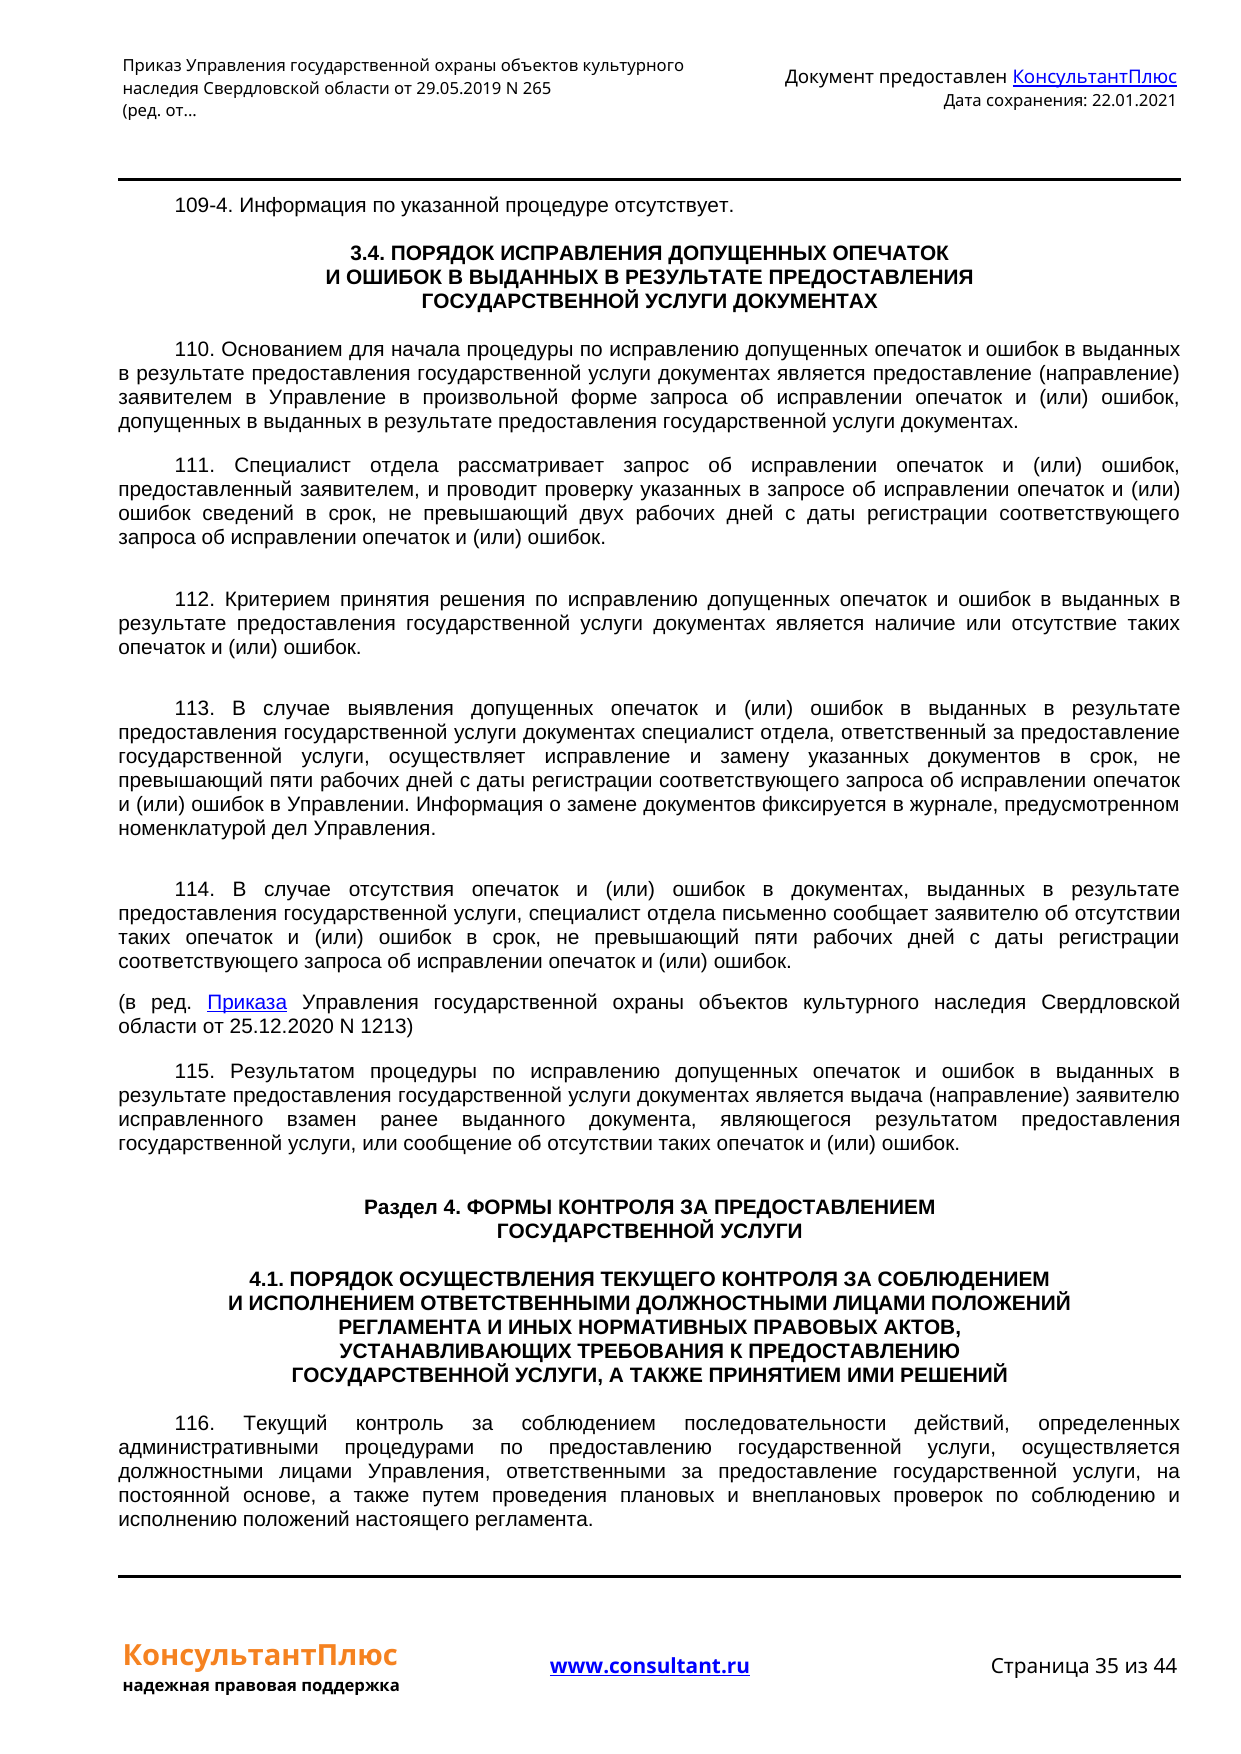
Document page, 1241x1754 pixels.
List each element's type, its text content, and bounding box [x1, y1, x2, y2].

text 116. Текущий контроль за соблюдением последовательности действий, определенных административными процедурами по предоставлению государственной услуги, осуществляется должностными лицами Управления, ответственными за предоставление государственной услуги, на постоянной основе, а также путем проведения плановых и внеплановых проверок по соблюдению и исполнению положений настоящего регламента. [118, 1411, 1181, 1530]
title Раздел 4. ФОРМЫ КОНТРОЛЯ ЗА ПРЕДОСТАВЛЕНИЕМ [118, 1195, 1181, 1219]
text 113. В случае выявления допущенных опечаток и (или) ошибок в выданных в результате предоставления государственной услуги документах специалист отдела, ответственный за предоставление государственной услуги, осуществляет исправление и замену указанных документов в срок, не превышающий пяти рабочих дней с даты регистрации соответствующего запроса об исправлении опечаток и (или) ошибок в Управлении. Информация о замене документов фиксируется в журнале, предусмотренном номенклатурой дел Управления. [118, 696, 1181, 840]
title ГОСУДАРСТВЕННОЙ УСЛУГИ [118, 1219, 1181, 1243]
text 112. Критерием принятия решения по исправлению допущенных опечаток и ошибок в выданных в результате предоставления государственной услуги документах является наличие или отсутствие таких опечаток и (или) ошибок. [118, 587, 1181, 658]
text (в ред. Приказа Управления государственной охраны объектов культурного наследия Свердловской области от 25.12.2020 N 1213) [118, 990, 1181, 1038]
title РЕГЛАМЕНТА И ИНЫХ НОРМАТИВНЫХ ПРАВОВЫХ АКТОВ, [118, 1315, 1181, 1339]
text 111. Специалист отдела рассматривает запрос об исправлении опечаток и (или) ошибок, предоставленный заявителем, и проводит проверку указанных в запросе об исправлении опечаток и (или) ошибок сведений в срок, не превышающий двух рабочих дней с даты регистрации соответствующего запроса об исправлении опечаток и (или) ошибок. [118, 453, 1181, 549]
text 115. Результатом процедуры по исправлению допущенных опечаток и ошибок в выданных в результате предоставления государственной услуги документах является выдача (направление) заявителю исправленного взамен ранее выданного документа, являющегося результатом предоставления государственной услуги, или сообщение об отсутствии таких опечаток и (или) ошибок. [118, 1058, 1181, 1154]
title ГОСУДАРСТВЕННОЙ УСЛУГИ, А ТАКЖЕ ПРИНЯТИЕМ ИМИ РЕШЕНИЙ [118, 1363, 1181, 1387]
title И ИСПОЛНЕНИЕМ ОТВЕТСТВЕННЫМИ ДОЛЖНОСТНЫМИ ЛИЦАМИ ПОЛОЖЕНИЙ [118, 1291, 1181, 1315]
title 4.1. ПОРЯДОК ОСУЩЕСТВЛЕНИЯ ТЕКУЩЕГО КОНТРОЛЯ ЗА СОБЛЮДЕНИЕМ [118, 1267, 1181, 1291]
title 3.4. ПОРЯДОК ИСПРАВЛЕНИЯ ДОПУЩЕННЫХ ОПЕЧАТОК [118, 241, 1181, 265]
title УСТАНАВЛИВАЮЩИХ ТРЕБОВАНИЯ К ПРЕДОСТАВЛЕНИЮ [118, 1339, 1181, 1363]
title ГОСУДАРСТВЕННОЙ УСЛУГИ ДОКУМЕНТАХ [118, 289, 1181, 313]
text 109-4. Информация по указанной процедуре отсутствует. [118, 193, 1181, 217]
text 110. Основанием для начала процедуры по исправлению допущенных опечаток и ошибок в выданных в результате предоставления государственной услуги документах является предоставление (направление) заявителем в Управление в произвольной форме запроса об исправлении опечаток и (или) ошибок, допущенных в выданных в результате предоставления государственной услуги документах. [118, 337, 1181, 432]
text 114. В случае отсутствия опечаток и (или) ошибок в документах, выданных в результате предоставления государственной услуги, специалист отдела письменно сообщает заявителю об отсутствии таких опечаток и (или) ошибок в срок, не превышающий пяти рабочих дней с даты регистрации соответствующего запроса об исправлении опечаток и (или) ошибок. [118, 877, 1181, 973]
title И ОШИБОК В ВЫДАННЫХ В РЕЗУЛЬТАТЕ ПРЕДОСТАВЛЕНИЯ [118, 265, 1181, 289]
